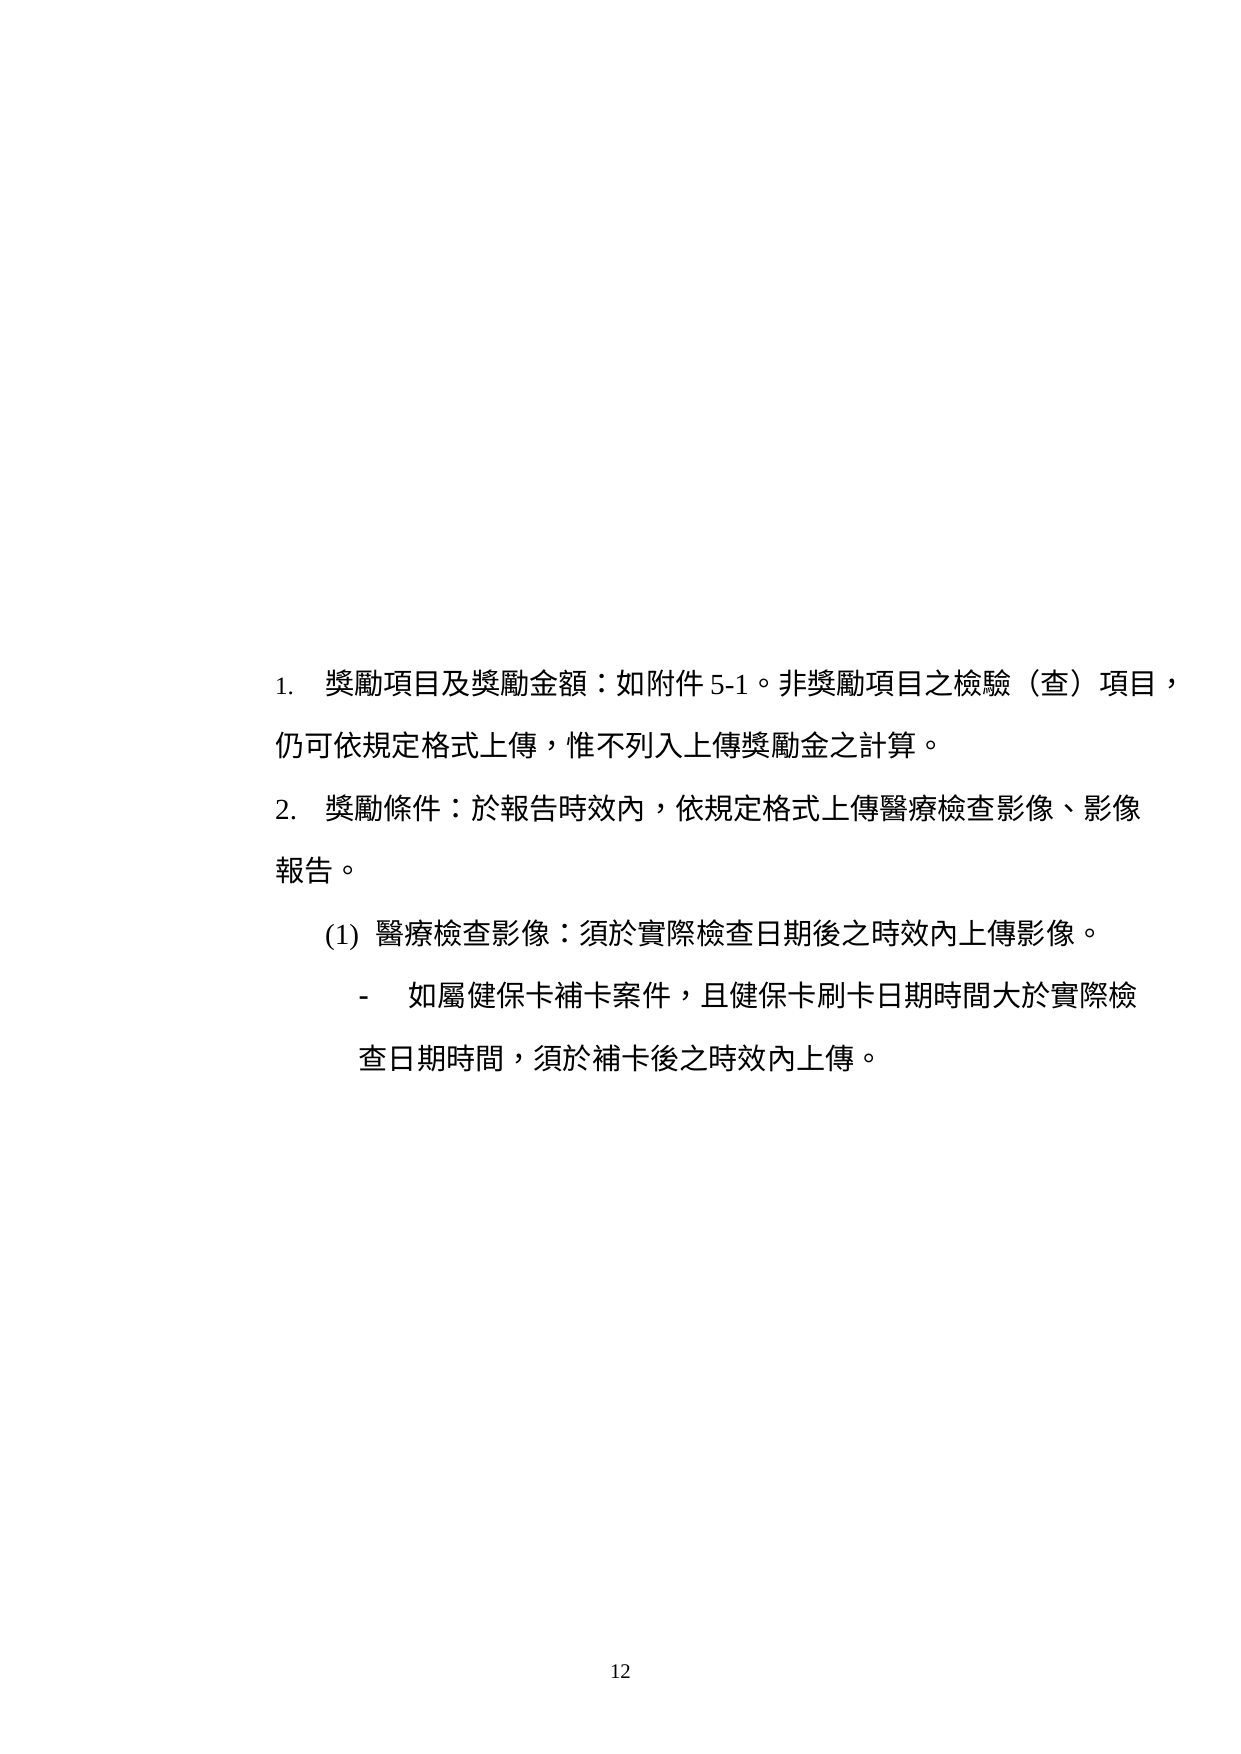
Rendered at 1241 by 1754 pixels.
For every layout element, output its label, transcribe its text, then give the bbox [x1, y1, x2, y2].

list 獎勵條件：於報告時效內，依規定格式上傳醫療檢查影像、影像報告。 [275, 765, 1165, 890]
list 獎勵項目及獎勵金額：如附件5-1。非獎勵項目之檢驗（查）項目，仍可依規定格式上傳，惟不列入上傳獎勵金之計算。 [275, 640, 1165, 765]
list 醫療檢查影像：須於實際檢查日期後之時效內上傳影像。 [325, 890, 1165, 952]
list 如屬健保卡補卡案件，且健保卡刷卡日期時間大於實際檢查日期時間，須於補卡後之時效內上傳。 [358, 952, 1165, 1077]
